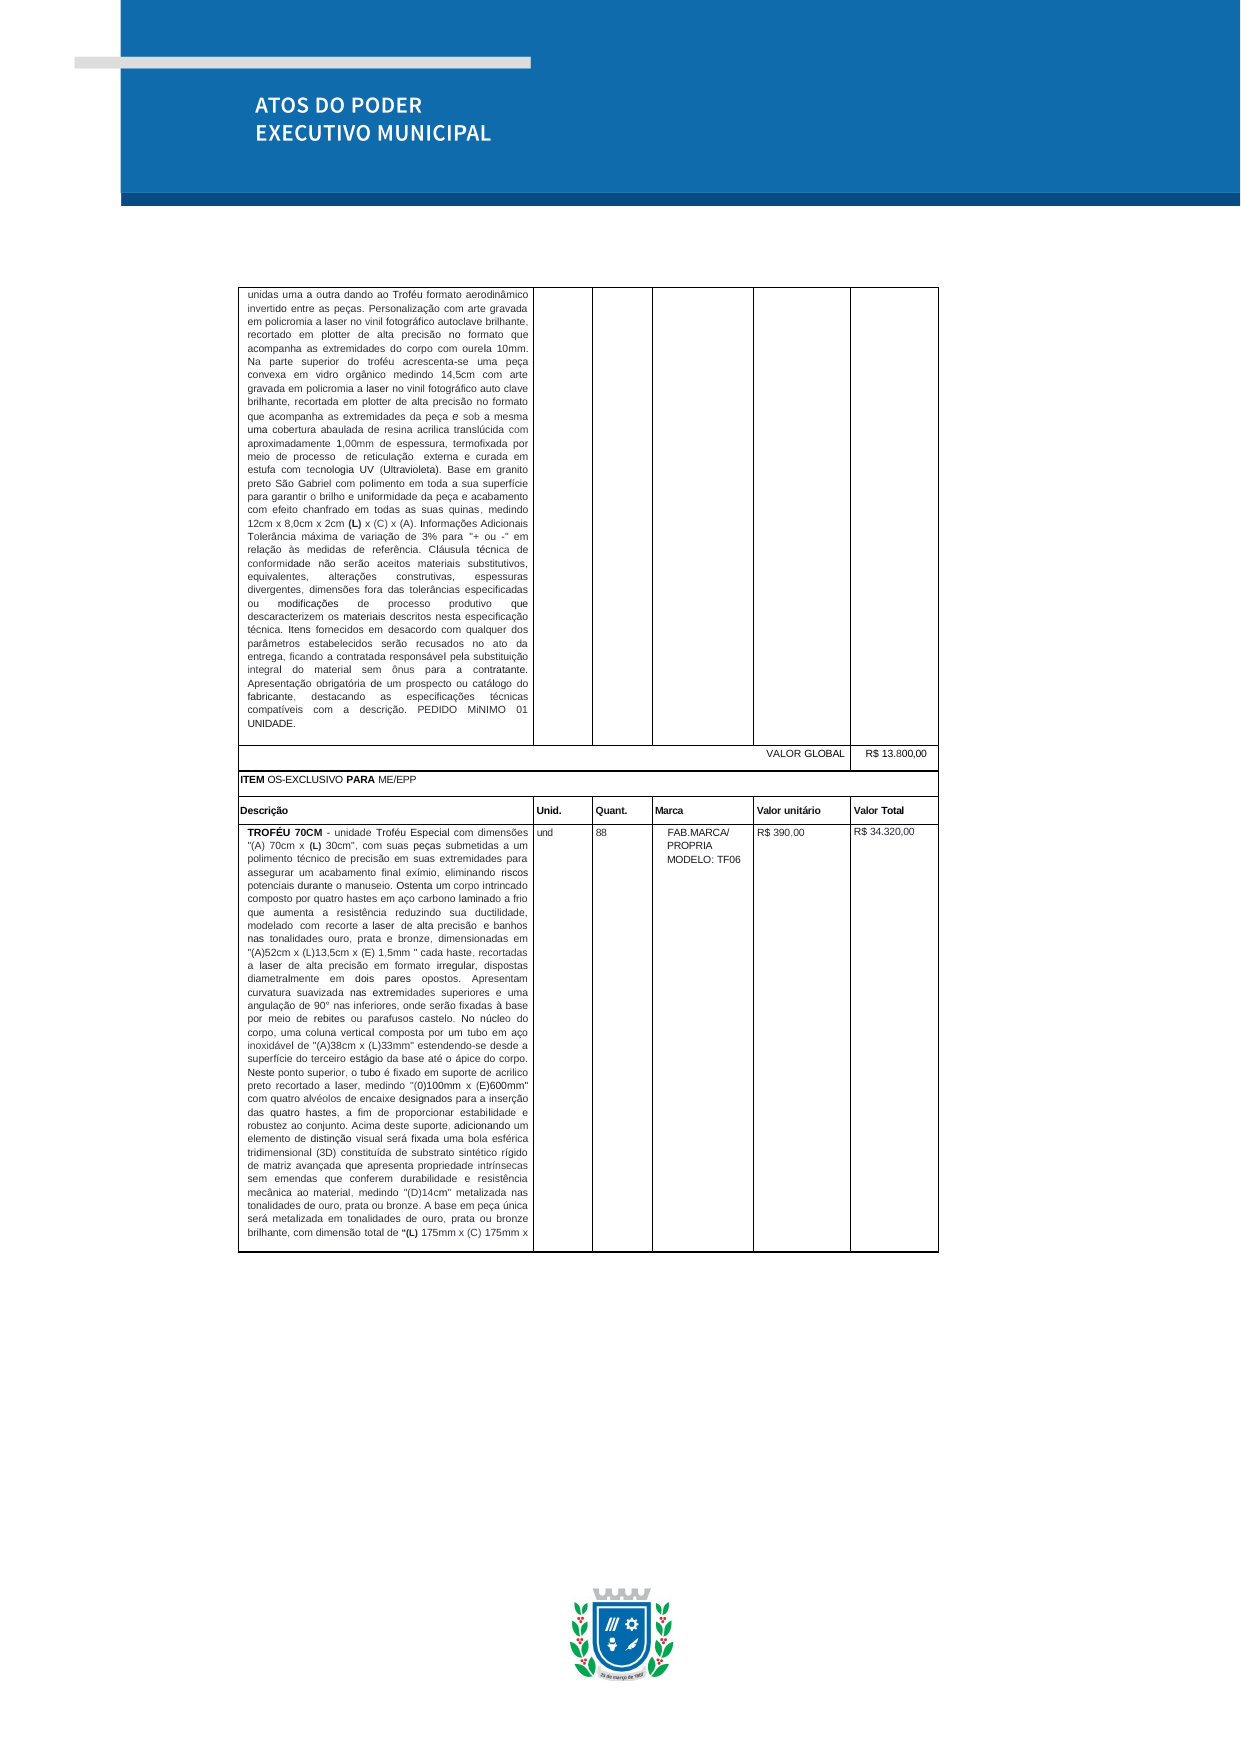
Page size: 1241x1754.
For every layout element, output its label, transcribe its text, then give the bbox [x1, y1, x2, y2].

table_cell Valor unitário [754, 797, 850, 823]
table_header [653, 288, 753, 745]
table_cell R$ 13.800,00 [851, 746, 938, 770]
table_cell R$ 390,00 [754, 825, 850, 1251]
table_cell ITEM OS-EXCLUSIVO PARA ME/EPP [239, 772, 938, 796]
table_cell und [534, 825, 592, 1251]
table_header [534, 288, 592, 745]
table_cell R$ 34.320,00 [851, 825, 938, 1251]
table_cell Descrição [239, 797, 533, 823]
table_cell Unid. [534, 797, 592, 823]
table_header [851, 288, 938, 745]
table_cell Quant. [593, 797, 652, 823]
table_cell VALOR GLOBAL [239, 746, 850, 770]
table_header [754, 288, 850, 745]
picture [116, 1631, 404, 1650]
picture [74, 0, 1241, 206]
table_header [593, 288, 652, 745]
picture [1088, 1631, 1118, 1651]
table_cell Marca [653, 797, 753, 823]
table_cell Valor Total [851, 797, 938, 823]
picture [569, 1588, 674, 1681]
table_cell TROFÉU 70CM - unidade Troféu Especial com dimensões "(A) 70cm x (L) 30cm", com suas peças submetidas a um polimento técnico de precisão em suas extremidades para assegurar um acabamento final exímio, eliminando riscos potenciais durante o manuseio. Ostenta um corpo intrincado composto por quatro hastes em aço carbono laminado a frio que aumenta a resistência reduzindo sua ductilidade, modelado com recorte a laser de alta precisão e banhos nas tonalidades ouro, prata e bronze, dimensionadas em "(A)52cm x (L)13,5cm x (E) 1,5mm " cada haste, recortadas a laser de alta precisão em formato irregular, dispostas diametralmente em dois pares opostos. Apresentam curvatura suavizada nas extremidades superiores e uma angulação de 90° nas inferiores, onde serão fixadas à base por meio de rebites ou parafusos castelo. No núcleo do corpo, uma coluna vertical composta por um tubo em aço inoxidável de "(A)38cm x (L)33mm" estendendo-se desde a superfície do terceiro estágio da base até o ápice do corpo. Neste ponto superior, o tubo é fixado em suporte de acrilico preto recortado a laser, medindo "(0)100mm x (E)600mm" com quatro alvéolos de encaixe designados para a inserção das quatro hastes, a fim de proporcionar estabilidade e robustez ao conjunto. Acima deste suporte, adicionando um elemento de distinção visual será fixada uma bola esférica tridimensional (3D) constituída de substrato sintético rígido de matriz avançada que apresenta propriedade intrínsecas sem emendas que conferem durabilidade e resistência mecânica ao material, medindo "(D)14cm" metalizada nas tonalidades de ouro, prata ou bronze. A base em peça única será metalizada em tonalidades de ouro, prata ou bronze brilhante, com dimensão total de "(L) 175mm x (C) 175mm x [239, 825, 533, 1251]
table_cell FAB.MARCA/ PROPRIA MODELO: TF06 [653, 825, 753, 1251]
table_cell 88 [593, 825, 652, 1251]
table_header unidas uma a outra dando ao Troféu formato aerodinâmico invertido entre as peças. Personalização com arte gravada em policromia a laser no vinil fotográfico autoclave brilhante, recortado em plotter de alta precisão no formato que acompanha as extremidades do corpo com ourela 10mm. Na parte superior do troféu acrescenta-se uma peça convexa em vidro orgânico medindo 14,5cm com arte gravada em policromia a laser no vinil fotográfico auto clave brilhante, recortada em plotter de alta precisão no formato que acompanha as extremidades da peça e sob a mesma uma cobertura abaulada de resina acrilica translúcida com aproximadamente 1,00mm de espessura, termofixada por meio de processo de reticulação externa e curada em estufa com tecnologia UV (Ultravioleta). Base em granito preto São Gabriel com polimento em toda a sua superfície para garantir o brilho e uniformidade da peça e acabamento com efeito chanfrado em todas as suas quinas, medindo 12cm x 8,0cm x 2cm (L) x (C) x (A). Informações Adicionais Tolerância máxima de variação de 3% para "+ ou -" em relação às medidas de referência. Cláusula técnica de conformidade não serão aceitos materiais substitutivos, equivalentes, alterações construtivas, espessuras divergentes, dimensões fora das tolerâncias especificadas ou modificações de processo produtivo que descaracterizem os materiais descritos nesta especificação técnica. Itens fornecidos em desacordo com qualquer dos parâmetros estabelecidos serão recusados no ato da entrega, ficando a contratada responsável pela substituição integral do material sem ônus para a contratante. Apresentação obrigatória de um prospecto ou catálogo do fabricante, destacando as especificações técnicas compatíveis com a descrição. PEDIDO MiNIMO 01 UNIDADE. [239, 288, 533, 745]
